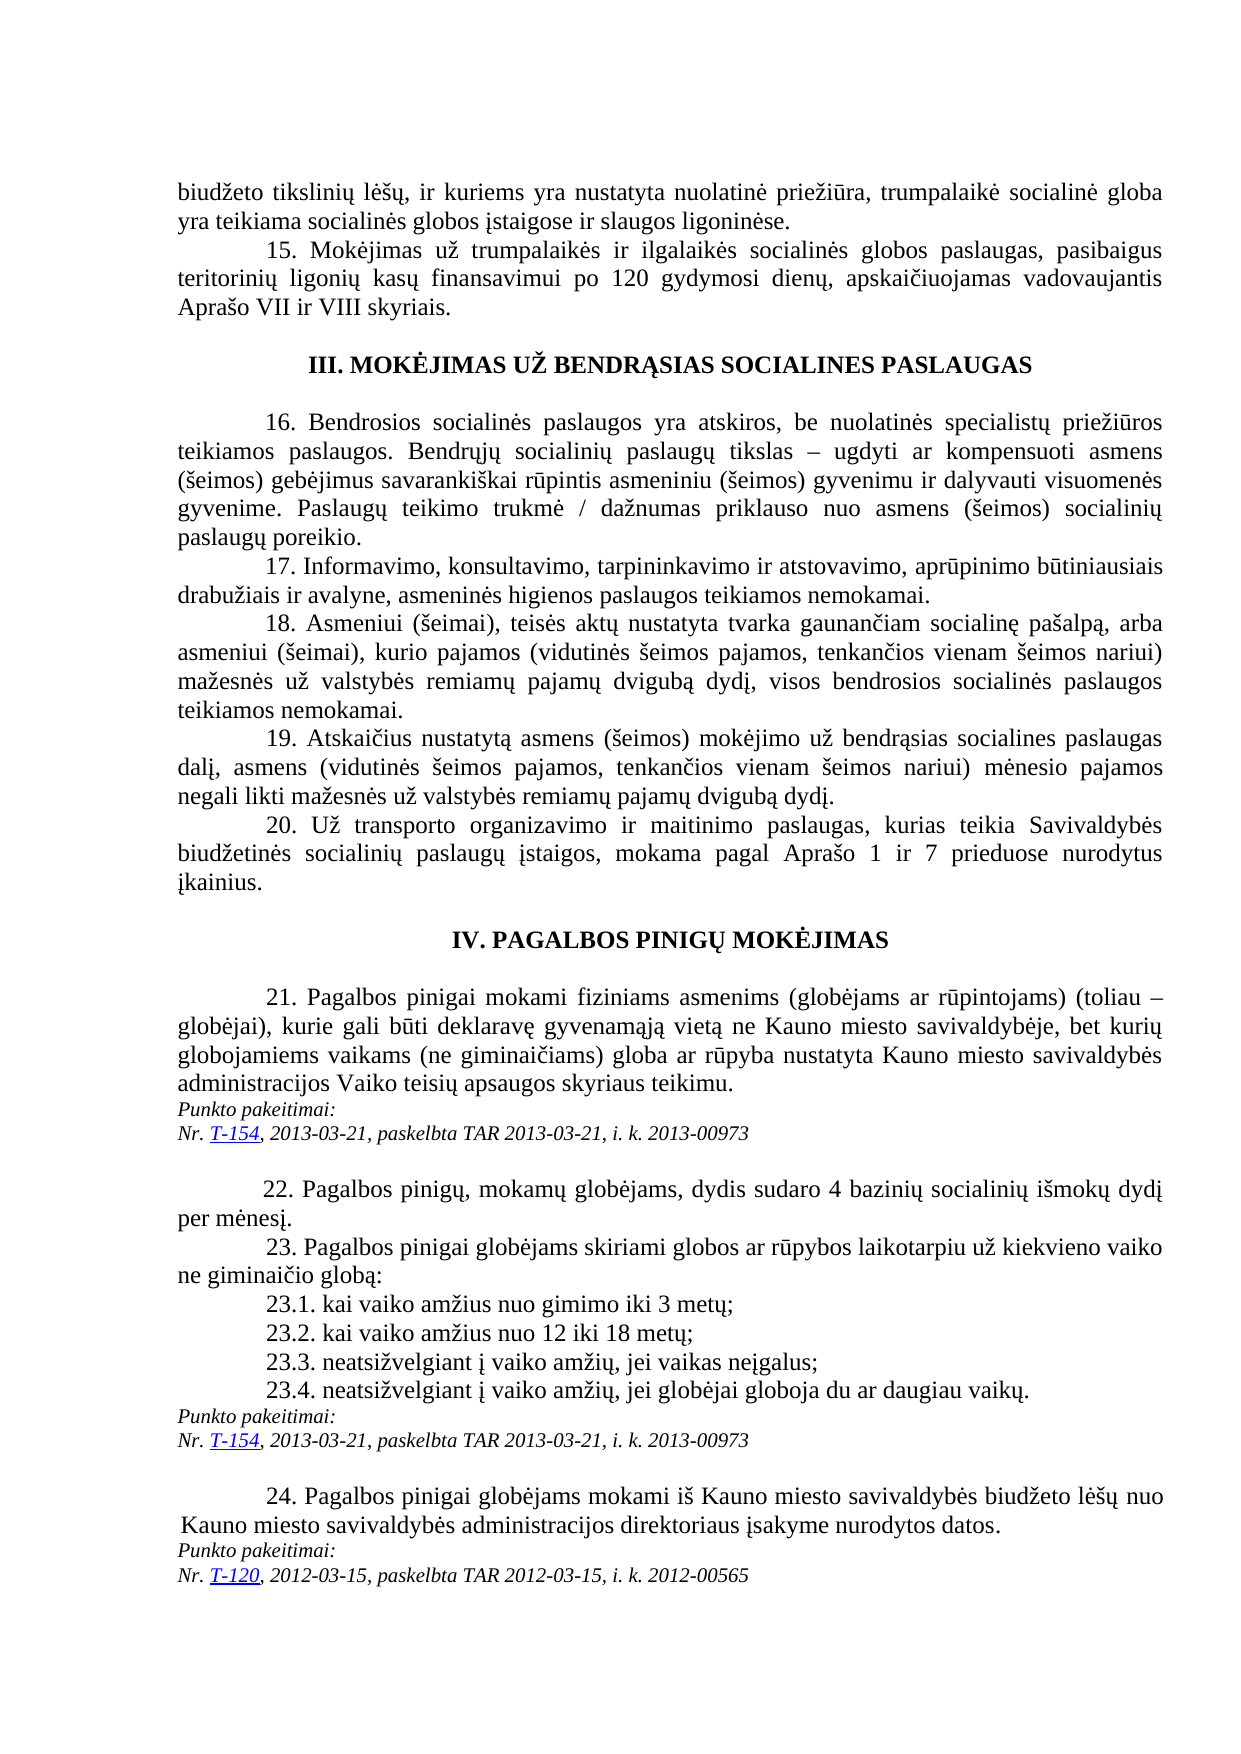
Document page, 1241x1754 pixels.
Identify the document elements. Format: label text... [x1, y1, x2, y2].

text Punkto pakeitimai: [177, 1097, 1163, 1121]
text 18. Asmeniui (šeimai), teisės aktų nustatyta tvarka gaunančiam socialinę pašalpą, arba asmeniui (šeimai), kurio pajamos (vidutinės šeimos pajamos, tenkančios vienam šeimos nariui) mažesnės už valstybės remiamų pajamų dvigubą dydį, visos bendrosios socialinės paslaugos teikiamos nemokamai. [177, 608, 1163, 723]
text 23.3. neatsižvelgiant į vaiko amžių, jei vaikas neįgalus; [177, 1347, 1163, 1375]
text 17. Informavimo, konsultavimo, tarpininkavimo ir atstovavimo, aprūpinimo būtiniausiais drabužiais ir avalyne, asmeninės higienos paslaugos teikiamos nemokamai. [177, 551, 1163, 608]
text III. MOKĖJIMAS UŽ BENDRĄSIAS SOCIALINES PASLAUGAS [177, 350, 1163, 378]
text Punkto pakeitimai: [177, 1538, 1163, 1562]
text 23.1. kai vaiko amžius nuo gimimo iki 3 metų; [177, 1289, 1163, 1318]
text Nr. T-154, 2013-03-21, paskelbta TAR 2013-03-21, i. k. 2013-00973 [177, 1121, 1163, 1145]
text IV. PAGALBOS PINIGŲ MOKĖJIMAS [177, 925, 1163, 953]
text 23.4. neatsižvelgiant į vaiko amžių, jei globėjai globoja du ar daugiau vaikų. [177, 1375, 1163, 1404]
text biudžeto tikslinių lėšų, ir kuriems yra nustatyta nuolatinė priežiūra, trumpalaikė socialinė globa yra teikiama socialinės globos įstaigose ir slaugos ligoninėse. [177, 177, 1163, 235]
text 16. Bendrosios socialinės paslaugos yra atskiros, be nuolatinės specialistų priežiūros teikiamos paslaugos. Bendrųjų socialinių paslaugų tikslas – ugdyti ar kompensuoti asmens (šeimos) gebėjimus savarankiškai rūpintis asmeniniu (šeimos) gyvenimu ir dalyvauti visuomenės gyvenime. Paslaugų teikimo trukmė / dažnumas priklauso nuo asmens (šeimos) socialinių paslaugų poreikio. [177, 407, 1163, 551]
text 19. Atskaičius nustatytą asmens (šeimos) mokėjimo už bendrąsias socialines paslaugas dalį, asmens (vidutinės šeimos pajamos, tenkančios vienam šeimos nariui) mėnesio pajamos negali likti mažesnės už valstybės remiamų pajamų dvigubą dydį. [177, 723, 1163, 810]
text 22. Pagalbos pinigų, mokamų globėjams, dydis sudaro 4 bazinių socialinių išmokų dydį per mėnesį. [177, 1174, 1163, 1232]
text 24. Pagalbos pinigai globėjams mokami iš Kauno miesto savivaldybės biudžeto lėšų nuo Kauno miesto savivaldybės administracijos direktoriaus įsakyme nurodytos datos. [180, 1481, 1163, 1538]
text 21. Pagalbos pinigai mokami fiziniams asmenims (globėjams ar rūpintojams) (toliau – globėjai), kurie gali būti deklaravę gyvenamąją vietą ne Kauno miesto savivaldybėje, bet kurių globojamiems vaikams (ne giminaičiams) globa ar rūpyba nustatyta Kauno miesto savivaldybės administracijos Vaiko teisių apsaugos skyriaus teikimu. [177, 982, 1163, 1097]
text Nr. T-154, 2013-03-21, paskelbta TAR 2013-03-21, i. k. 2013-00973 [177, 1428, 1163, 1452]
text 23. Pagalbos pinigai globėjams skiriami globos ar rūpybos laikotarpiu už kiekvieno vaiko ne giminaičio globą: [177, 1232, 1163, 1289]
text Nr. T-120, 2012-03-15, paskelbta TAR 2012-03-15, i. k. 2012-00565 [177, 1562, 1163, 1587]
text 20. Už transporto organizavimo ir maitinimo paslaugas, kurias teikia Savivaldybės biudžetinės socialinių paslaugų įstaigos, mokama pagal Aprašo 1 ir 7 prieduose nurodytus įkainius. [177, 810, 1163, 896]
text Punkto pakeitimai: [177, 1404, 1163, 1428]
text 23.2. kai vaiko amžius nuo 12 iki 18 metų; [177, 1318, 1163, 1347]
text 15. Mokėjimas už trumpalaikės ir ilgalaikės socialinės globos paslaugas, pasibaigus teritorinių ligonių kasų finansavimui po 120 gydymosi dienų, apskaičiuojamas vadovaujantis Aprašo VII ir VIII skyriais. [177, 235, 1163, 321]
